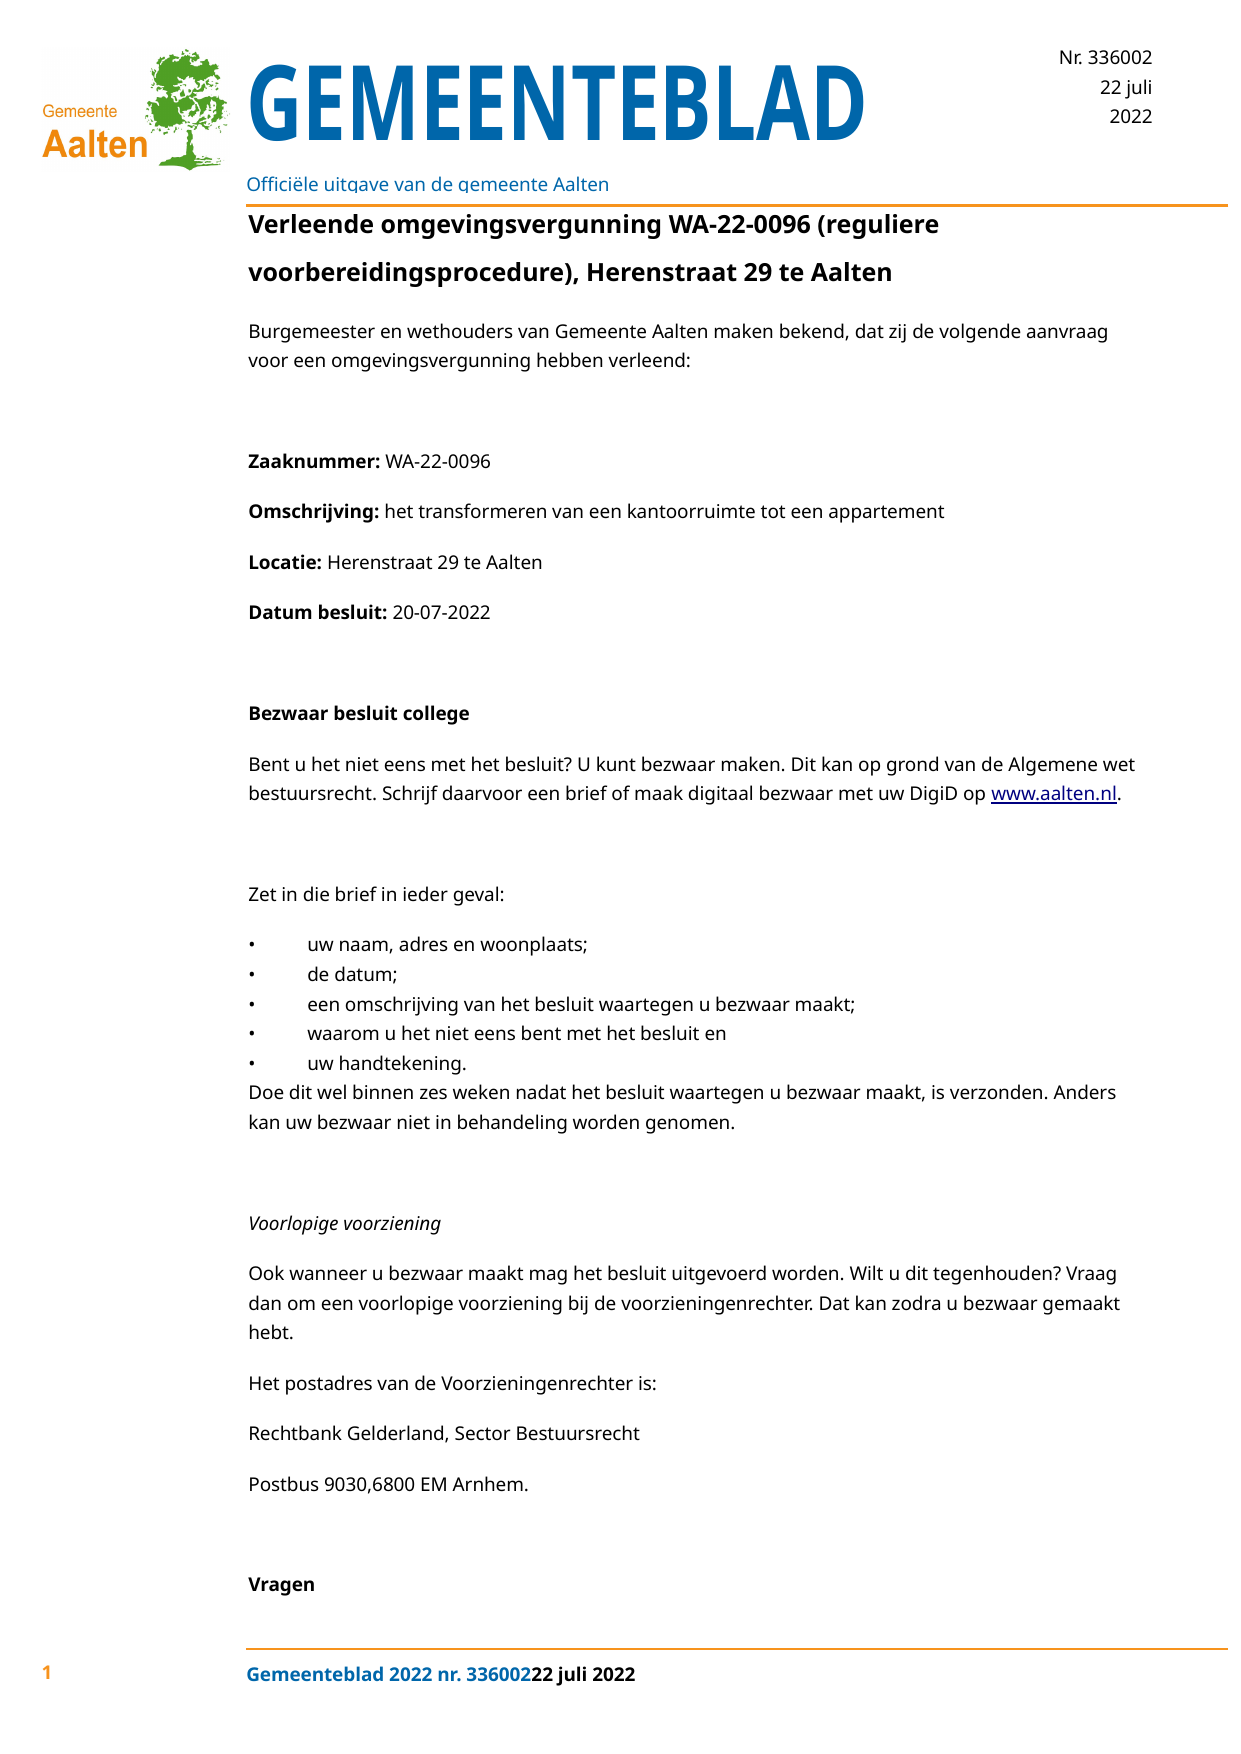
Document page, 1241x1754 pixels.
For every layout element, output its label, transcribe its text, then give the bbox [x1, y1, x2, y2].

list uw handtekening. [248, 1050, 1152, 1076]
text Doe dit wel binnen zes weken nadat het besluit waartegen u bezwaar maakt, is verzonden. Anders kan uw bezwaar niet in behandeling worden genomen. [248, 1079, 1152, 1135]
text Zaaknummer: WA-22-0096 [248, 448, 1152, 474]
list uw naam, adres en woonplaats; [248, 932, 1152, 957]
list een omschrijving van het besluit waartegen u bezwaar maakt; [248, 991, 1152, 1017]
text Het postadres van de Voorzieningenrechter is: [248, 1370, 1152, 1396]
text Locatie: Herenstraat 29 te Aalten [248, 549, 1152, 575]
text Burgemeester en wethouders van Gemeente Aalten maken bekend, dat zij de volgende aanvraag voor een omgevingsvergunning hebben verleend: [248, 318, 1152, 373]
text Omschrijving: het transformeren van een kantoorruimte tot een appartement [248, 499, 1152, 524]
text Bezwaar besluit college [248, 700, 1152, 726]
list waarom u het niet eens bent met het besluit en [248, 1020, 1152, 1046]
text Vragen [248, 1572, 1152, 1597]
text Ook wanneer u bezwaar maakt mag het besluit uitgevoerd worden. Wilt u dit tegenhouden? Vraag dan om een voorlopige voorziening bij de voorzieningenrechter. Dat kan zodra u bezwaar gemaakt hebt. [248, 1260, 1152, 1345]
text Zet in die brief in ieder geval: [248, 881, 1152, 907]
text Postbus 9030,6800 EM Arnhem. [248, 1471, 1152, 1497]
list de datum; [248, 961, 1152, 987]
text Voorlopige voorziening [248, 1210, 1152, 1236]
picture [41, 47, 231, 172]
text Bent u het niet eens met het besluit? U kunt bezwaar maken. Dit kan op grond van de Algemene wet bestuursrecht. Schrijf daarvoor een brief of maak digitaal bezwaar met uw DigiD op www.aalten.nl. [248, 751, 1152, 806]
text Datum besluit: 20-07-2022 [248, 599, 1152, 625]
text Verleende omgevingsvergunning WA-22-0096 (reguliere voorbereidingsprocedure), Herenstraat 29 te Aalten [248, 207, 1152, 288]
text Rechtbank Gelderland, Sector Bestuursrecht [248, 1420, 1152, 1446]
